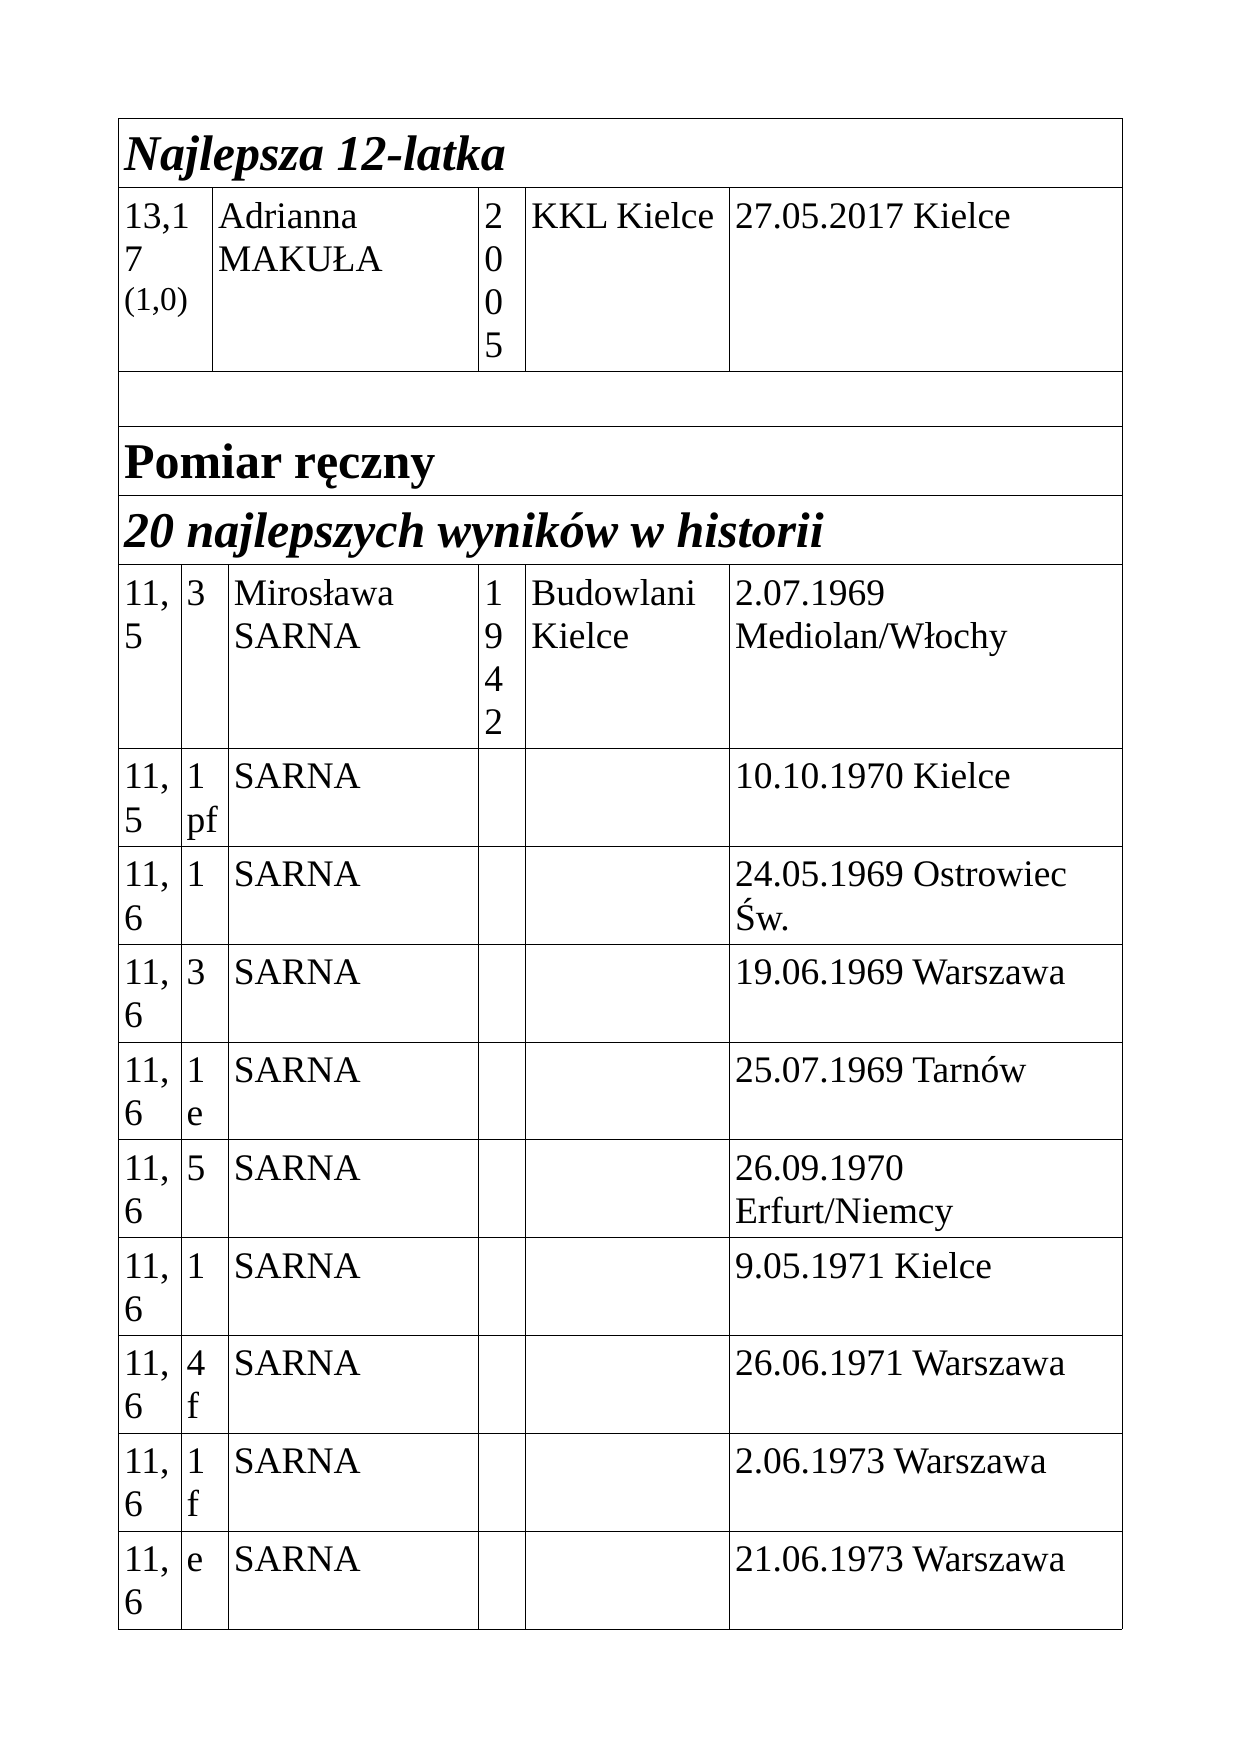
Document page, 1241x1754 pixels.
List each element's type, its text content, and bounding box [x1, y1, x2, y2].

table_cell [526, 1336, 729, 1433]
table_cell [526, 749, 729, 846]
table_cell SARNA [229, 945, 478, 1042]
table_cell 26.09.1970 Erfurt/Niemcy [730, 1140, 1122, 1237]
table_cell 11,6 [119, 945, 181, 1042]
table_cell 1942 [479, 565, 525, 748]
table_cell 2005 [479, 188, 525, 371]
table_cell [479, 1238, 525, 1335]
table_cell 1 [182, 847, 228, 944]
table_cell 25.07.1969 Tarnów [730, 1043, 1122, 1139]
table_cell [479, 1140, 525, 1237]
table_cell SARNA [229, 749, 478, 846]
table_cell 27.05.2017 Kielce [730, 188, 1122, 371]
table_cell 5 [182, 1140, 228, 1237]
table_cell 11,6 [119, 1140, 181, 1237]
table_cell [526, 847, 729, 944]
table_cell 11,6 [119, 847, 181, 944]
table_cell 11,6 [119, 1238, 181, 1335]
table_cell 11,6 [119, 1336, 181, 1433]
table_cell [119, 372, 1122, 426]
table_cell e [182, 1532, 228, 1628]
table_cell [526, 1532, 729, 1628]
table_cell 13,17 (1,0) [119, 188, 212, 371]
table_cell 1 [182, 1238, 228, 1335]
table_cell 3 [182, 945, 228, 1042]
table_cell Mirosława SARNA [229, 565, 478, 748]
table_cell [526, 945, 729, 1042]
table_cell [526, 1434, 729, 1531]
table_cell [479, 1336, 525, 1433]
table_cell [479, 749, 525, 846]
table_cell 26.06.1971 Warszawa [730, 1336, 1122, 1433]
table_cell Pomiar ręczny [119, 427, 1122, 495]
table_cell 11,6 [119, 1532, 181, 1628]
table_cell SARNA [229, 1140, 478, 1237]
table_cell 2.06.1973 Warszawa [730, 1434, 1122, 1531]
table_cell 1 f [182, 1434, 228, 1531]
table_cell Adrianna MAKUŁA [213, 188, 478, 371]
table_cell [526, 1238, 729, 1335]
table_cell SARNA [229, 1532, 478, 1628]
table_cell 20 najlepszych wyników w historii [119, 496, 1122, 564]
table_cell 9.05.1971 Kielce [730, 1238, 1122, 1335]
table_cell 10.10.1970 Kielce [730, 749, 1122, 846]
table_cell 1 e [182, 1043, 228, 1139]
table_cell 4 f [182, 1336, 228, 1433]
table_cell [479, 847, 525, 944]
table_cell 19.06.1969 Warszawa [730, 945, 1122, 1042]
table_cell [479, 1043, 525, 1139]
table_cell SARNA [229, 1434, 478, 1531]
table_cell 11,6 [119, 1043, 181, 1139]
table_cell SARNA [229, 1336, 478, 1433]
table_cell 11,5 [119, 749, 181, 846]
table_cell [526, 1043, 729, 1139]
table_cell [479, 1434, 525, 1531]
table_cell 2.07.1969 Mediolan/Włochy [730, 565, 1122, 748]
table_cell [479, 1532, 525, 1628]
table_cell SARNA [229, 1238, 478, 1335]
table_cell SARNA [229, 847, 478, 944]
table_cell 1 pf [182, 749, 228, 846]
table_cell [526, 1140, 729, 1237]
table_cell [479, 945, 525, 1042]
table_cell KKL Kielce [526, 188, 729, 371]
table_cell Budowlani Kielce [526, 565, 729, 748]
table_cell 11,5 [119, 565, 181, 748]
table_cell SARNA [229, 1043, 478, 1139]
table_cell Najlepsza 12-latka [119, 119, 1122, 187]
table_cell 21.06.1973 Warszawa [730, 1532, 1122, 1628]
table_cell 11,6 [119, 1434, 181, 1531]
table_cell 24.05.1969 Ostrowiec Św. [730, 847, 1122, 944]
table_cell 3 [182, 565, 228, 748]
